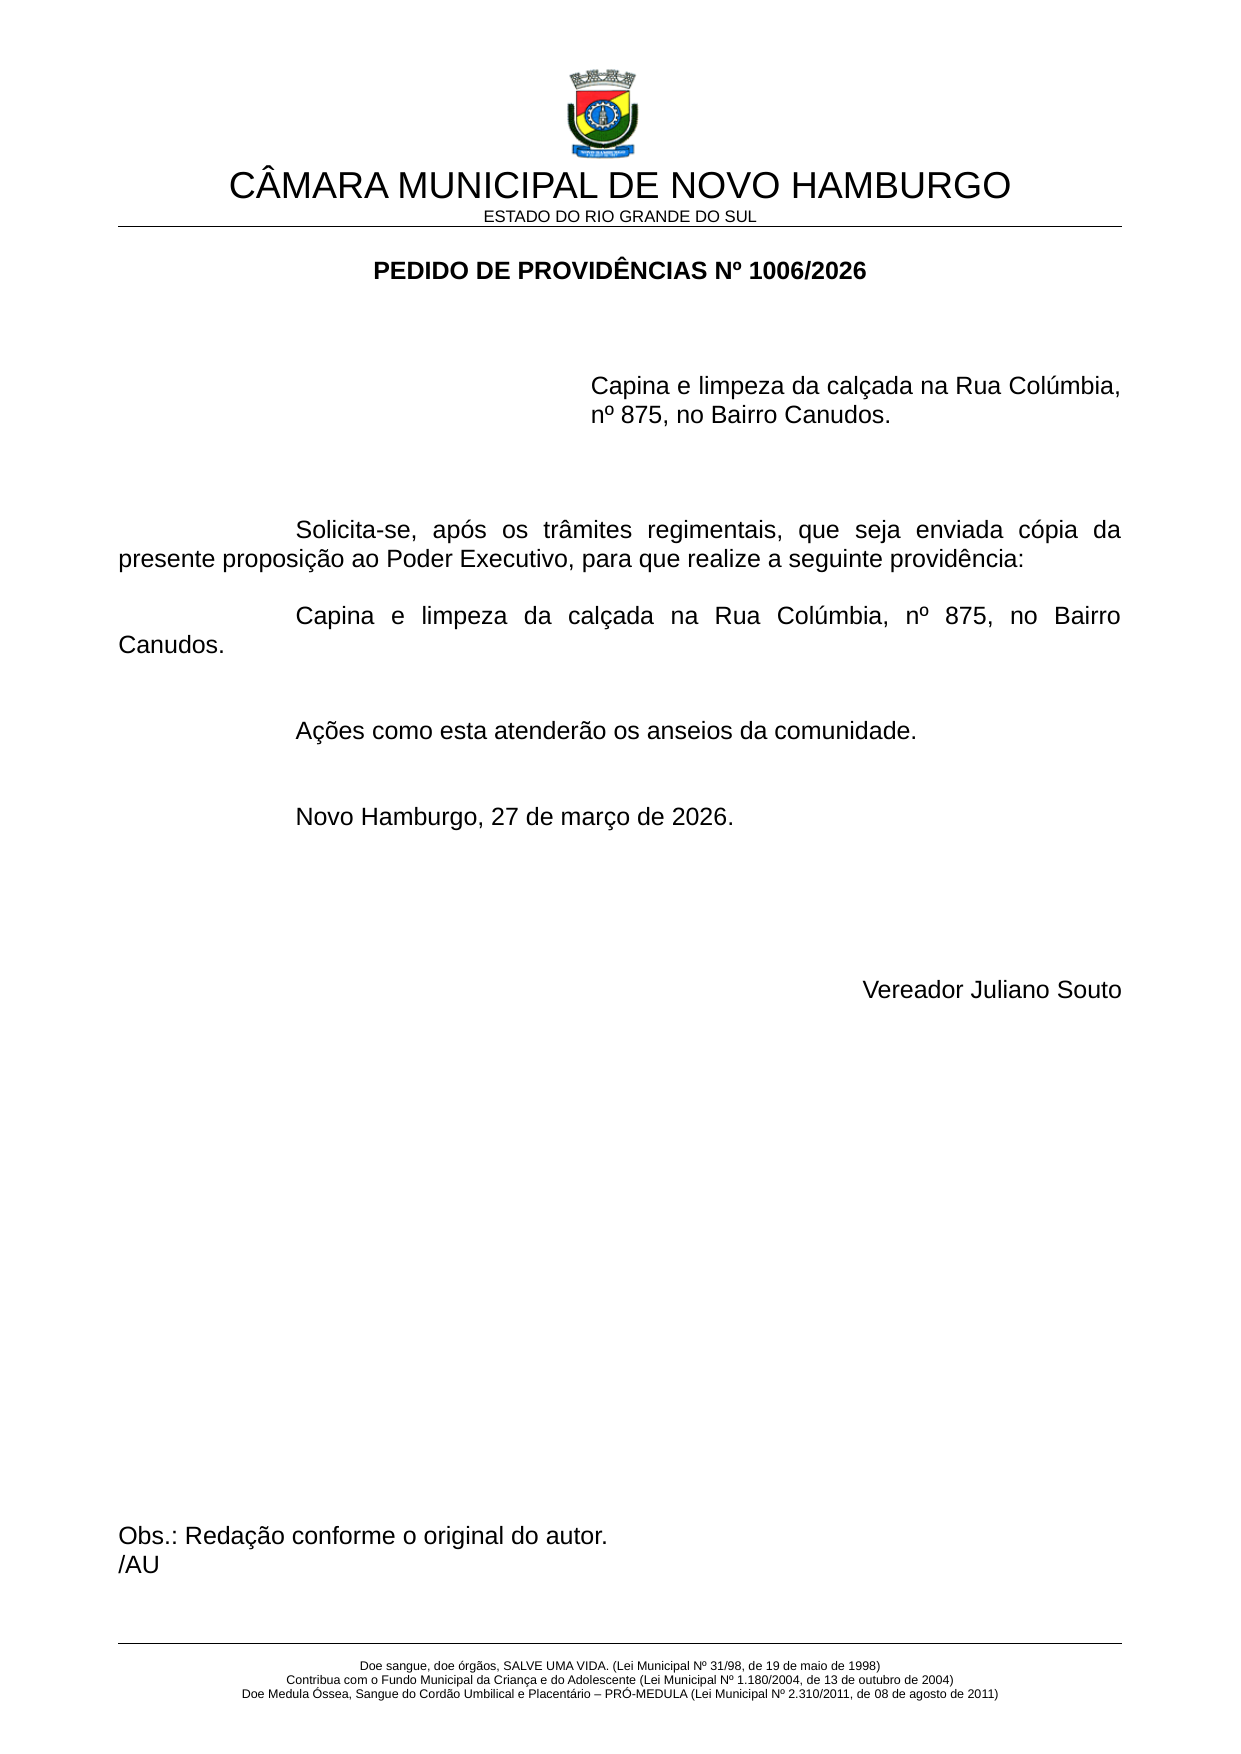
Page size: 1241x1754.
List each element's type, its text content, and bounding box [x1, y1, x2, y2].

text /AU [118, 1550, 1122, 1579]
text Capina e limpeza da calçada na Rua Colúmbia, nº 875, no Bairro Canudos. [591, 371, 1122, 429]
text Solicita-se, após os trâmites regimentais, que seja enviada cópia da presente proposição ao Poder Executivo, para que realize a seguinte providência: [118, 515, 1122, 572]
picture [561, 62, 642, 163]
text Novo Hamburgo, 27 de março de 2026. [118, 802, 1122, 831]
text PEDIDO DE PROVIDÊNCIAS Nº 1006/2026 [118, 256, 1122, 285]
text Capina e limpeza da calçada na Rua Colúmbia, nº 875, no Bairro Canudos. [118, 601, 1122, 659]
text Obs.: Redação conforme o original do autor. [118, 1521, 1122, 1550]
text Vereador Juliano Souto [118, 975, 1122, 1004]
text Ações como esta atenderão os anseios da comunidade. [118, 716, 1122, 745]
